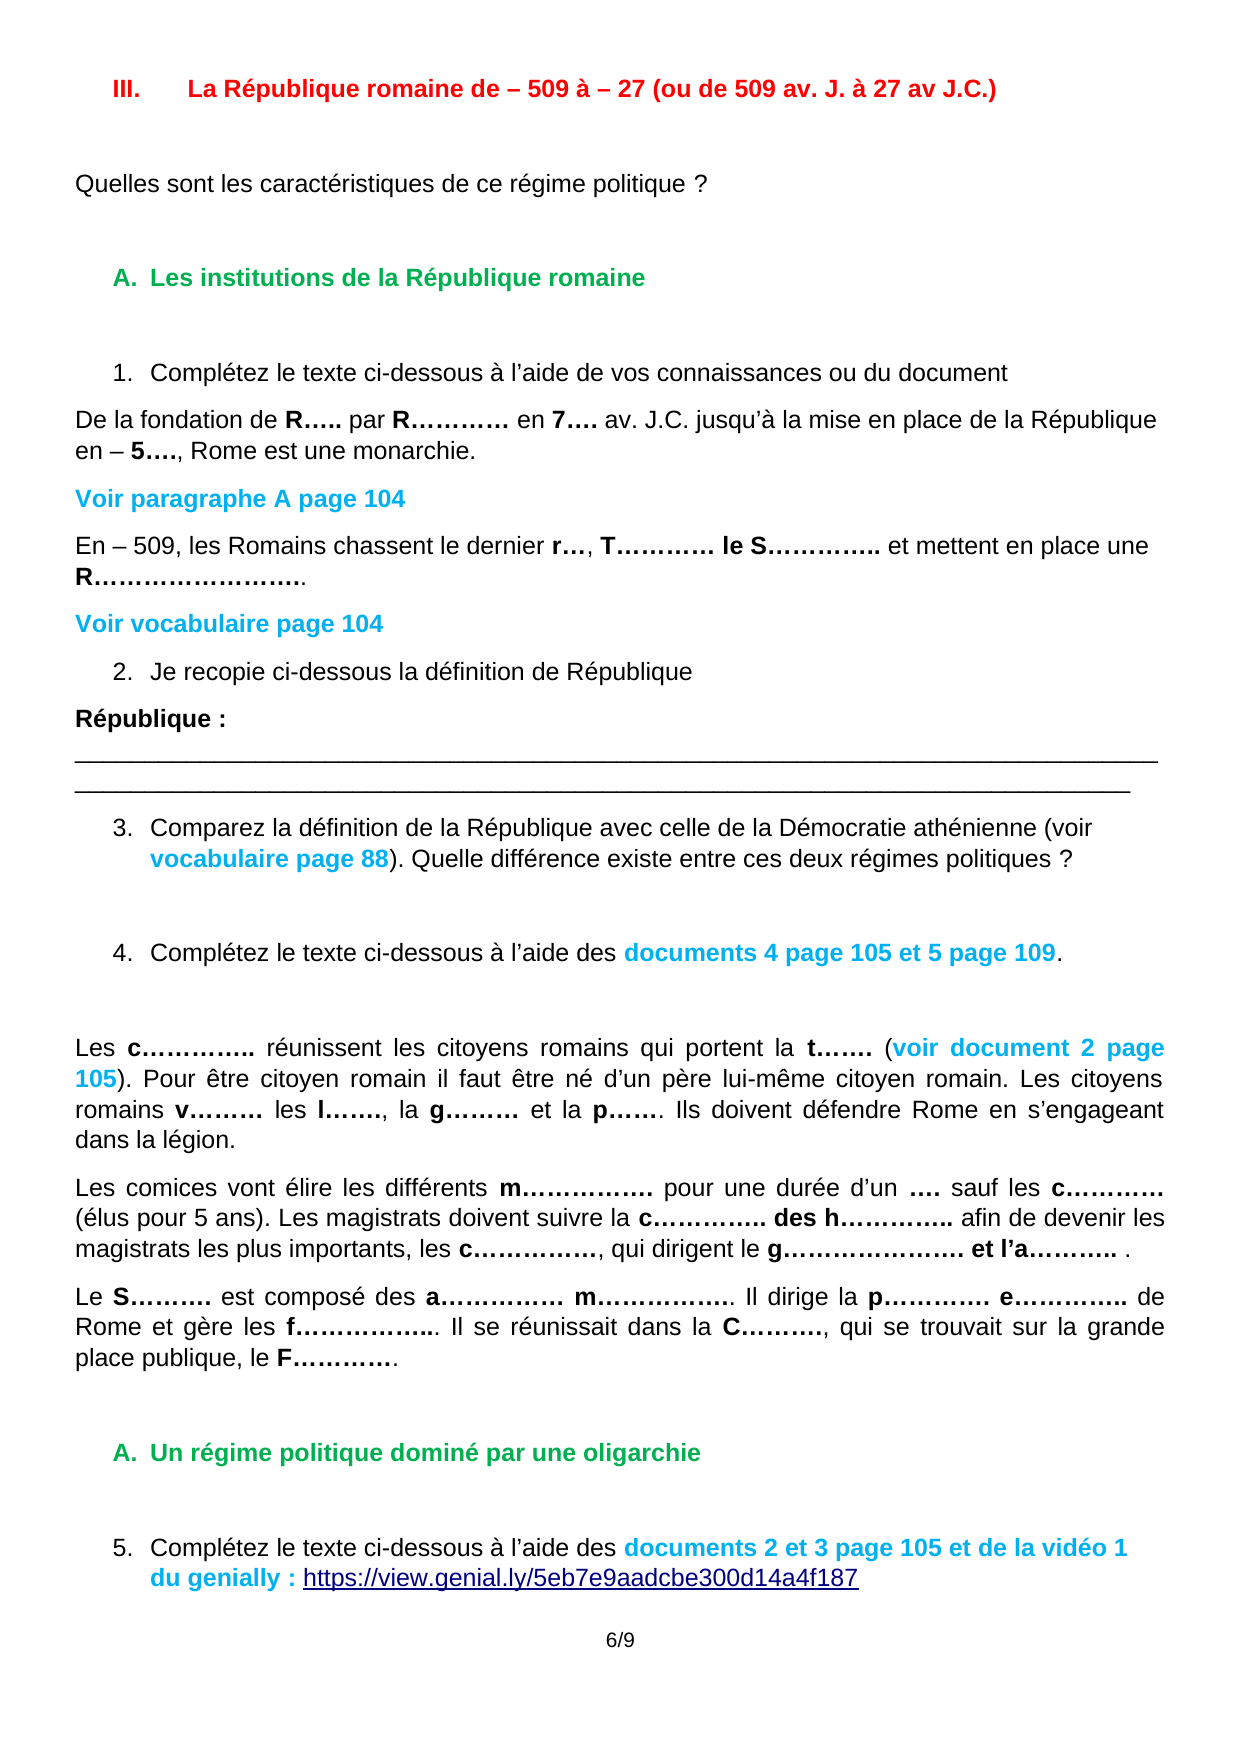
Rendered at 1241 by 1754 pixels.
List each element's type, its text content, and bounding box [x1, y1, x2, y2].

text Voir vocabulaire page 104 [75, 609, 1165, 638]
list Complétez le texte ci-dessous à l’aide des documents 4 page 105 et 5 page 109. [112, 938, 1165, 967]
list Un régime politique dominé par une oligarchie [112, 1438, 1165, 1467]
list Les institutions de la République romaine [112, 263, 1165, 292]
text Le S………. est composé des a…………… m…………….. Il dirige la p…………. e………….. de Rome et gère les f……………... Il se réunissait dans la C………., qui se trouvait sur la grande place publique, le F…………. [75, 1282, 1165, 1372]
list Complétez le texte ci-dessous à l’aide des documents 2 et 3 page 105 et de la vidéo 1 du genially : https://view.genial.ly/5eb7e9aadcbe300d14a4f187 [112, 1533, 1165, 1592]
text Les comices vont élire les différents m……………. pour une durée d’un …. sauf les c………… (élus pour 5 ans). Les magistrats doivent suivre la c………….. des h………….. afin de devenir les magistrats les plus importants, les c……………, qui dirigent le g…………………. et l’a……….. . [75, 1173, 1165, 1263]
list Je recopie ci-dessous la définition de République [112, 657, 1165, 685]
text République : __________________________________________________________________________________________________________________________________________________________ [75, 704, 1165, 794]
text De la fondation de R….. par R………… en 7…. av. J.C. jusqu’à la mise en place de la République en – 5…., Rome est une monarchie. [75, 406, 1165, 465]
text Quelles sont les caractéristiques de ce régime politique ? [75, 168, 1165, 197]
list La République romaine de – 509 à – 27 (ou de 509 av. J. à 27 av J.C.) [112, 74, 1165, 102]
list Complétez le texte ci-dessous à l’aide de vos connaissances ou du document [112, 358, 1165, 387]
text En – 509, les Romains chassent le dernier r…, T………… le S………….. et mettent en place une R…………………….. [75, 531, 1165, 591]
text Les c………….. réunissent les citoyens romains qui portent la t……. (voir document 2 page 105). Pour être citoyen romain il faut être né d’un père lui-même citoyen romain. Les citoyens romains v……… les l……., la g……… et la p……. Ils doivent défendre Rome en s’engageant dans la légion. [75, 1033, 1165, 1154]
text Voir paragraphe A page 104 [75, 484, 1165, 512]
list Comparez la définition de la République avec celle de la Démocratie athénienne (voir vocabulaire page 88). Quelle différence existe entre ces deux régimes politiques ? [112, 813, 1165, 872]
